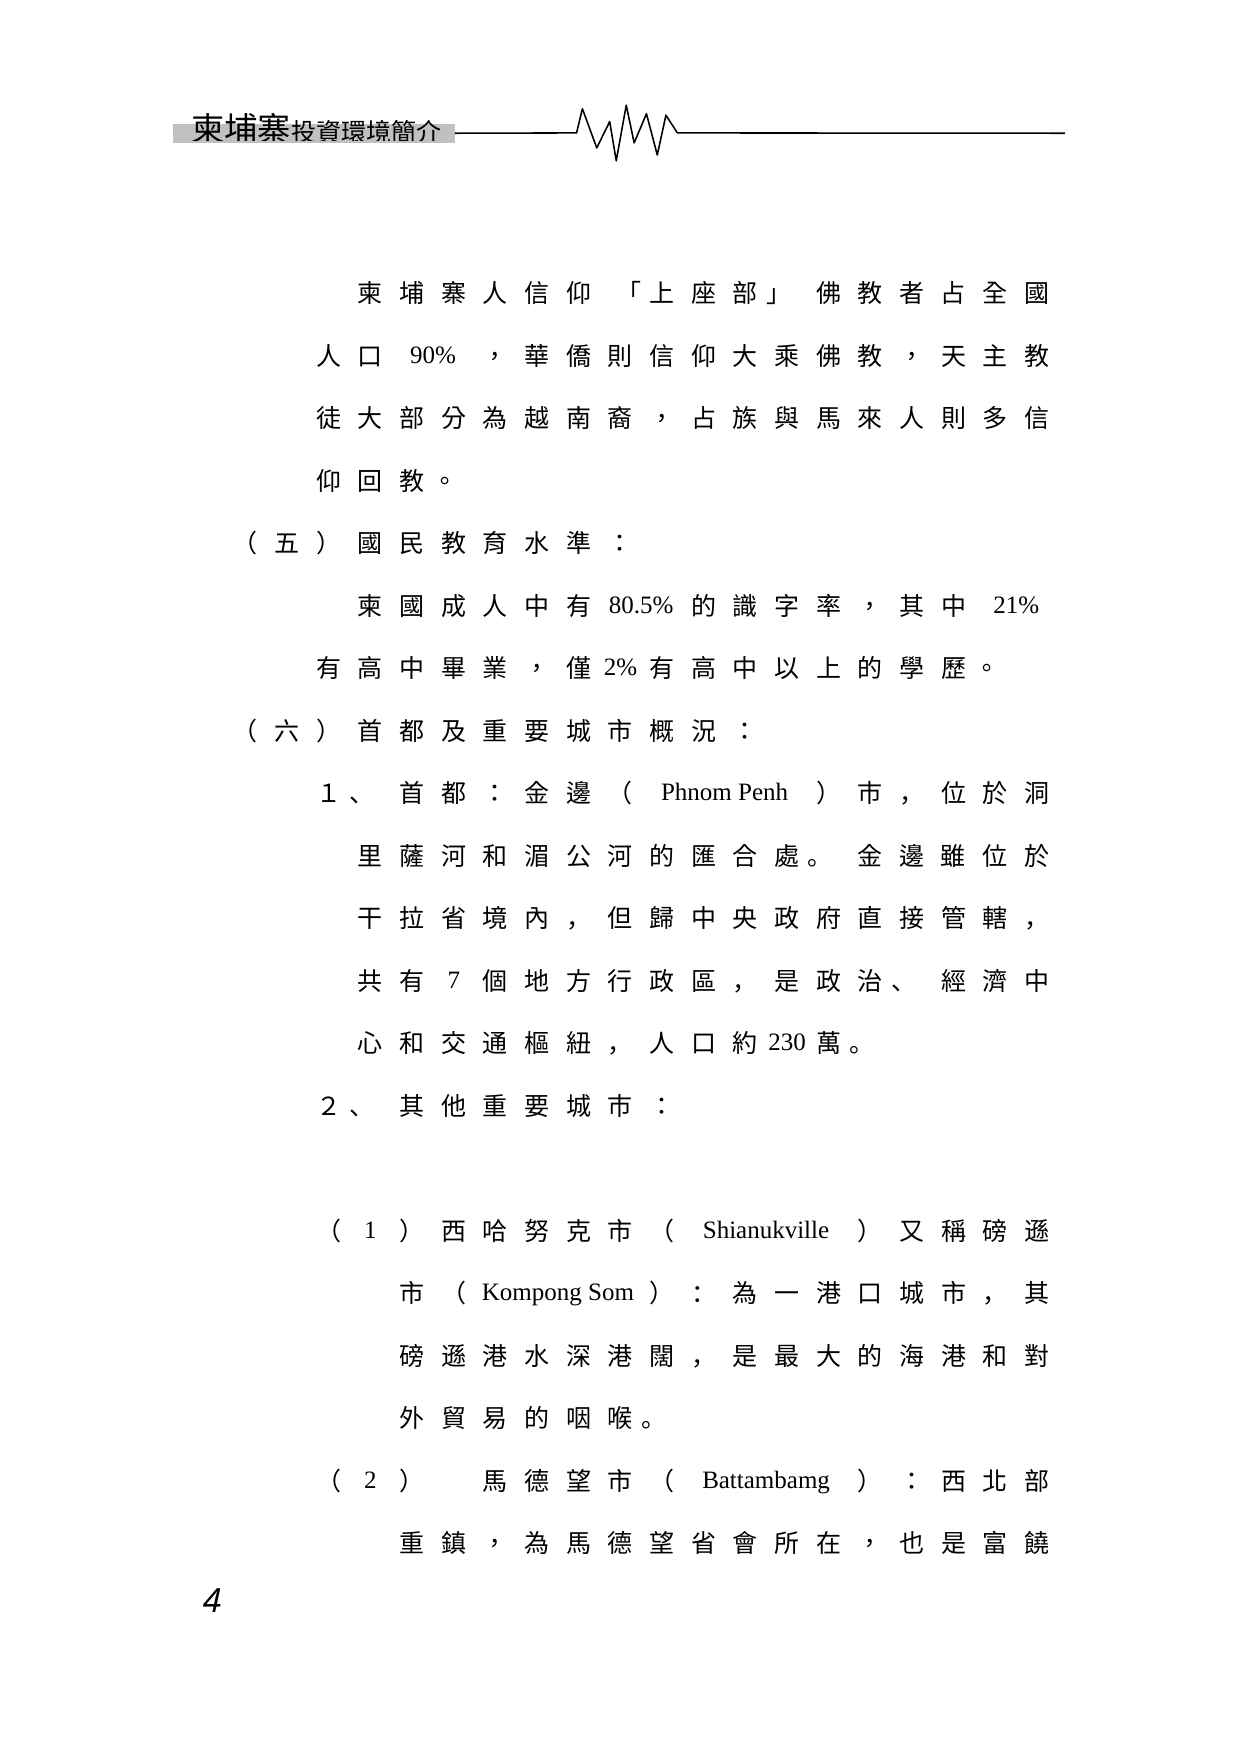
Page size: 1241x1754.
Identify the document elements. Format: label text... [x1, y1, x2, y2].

text １、首都：金邊（Phnom Penh）市，位於洞里薩河和湄公河的匯合處。金邊雖位於干拉省境內，但歸中央政府直接管轄，共有7個地方行政區，是政治、經濟中心和交通樞紐，人口約230萬。 [281, 750, 1058, 1063]
text 柬埔寨人信仰「上座部」佛教者占全國人口90%，華僑則信仰大乘佛教，天主教徒大部分為越南裔，占族與馬來人則多信仰回教。 [281, 250, 1058, 500]
text 柬國成人中有80.5%的識字率，其中21%有高中畢業，僅2%有高中以上的學歷。 [281, 563, 1058, 688]
text （2） 馬德望市（Battambamg）：西北部重鎮，為馬德望省會所在，也是富饒 [306, 1438, 1058, 1563]
text ２、其他重要城市： [281, 1063, 1058, 1125]
text （六）首都及重要城市概況： [207, 688, 1058, 750]
text （五）國民教育水準： [207, 500, 1058, 563]
text （1）西哈努克市（Shianukville）又稱磅遜市（Kompong Som）：為一港口城市，其磅遜港水深港闊，是最大的海港和對外貿易的咽喉。 [306, 1188, 1058, 1438]
